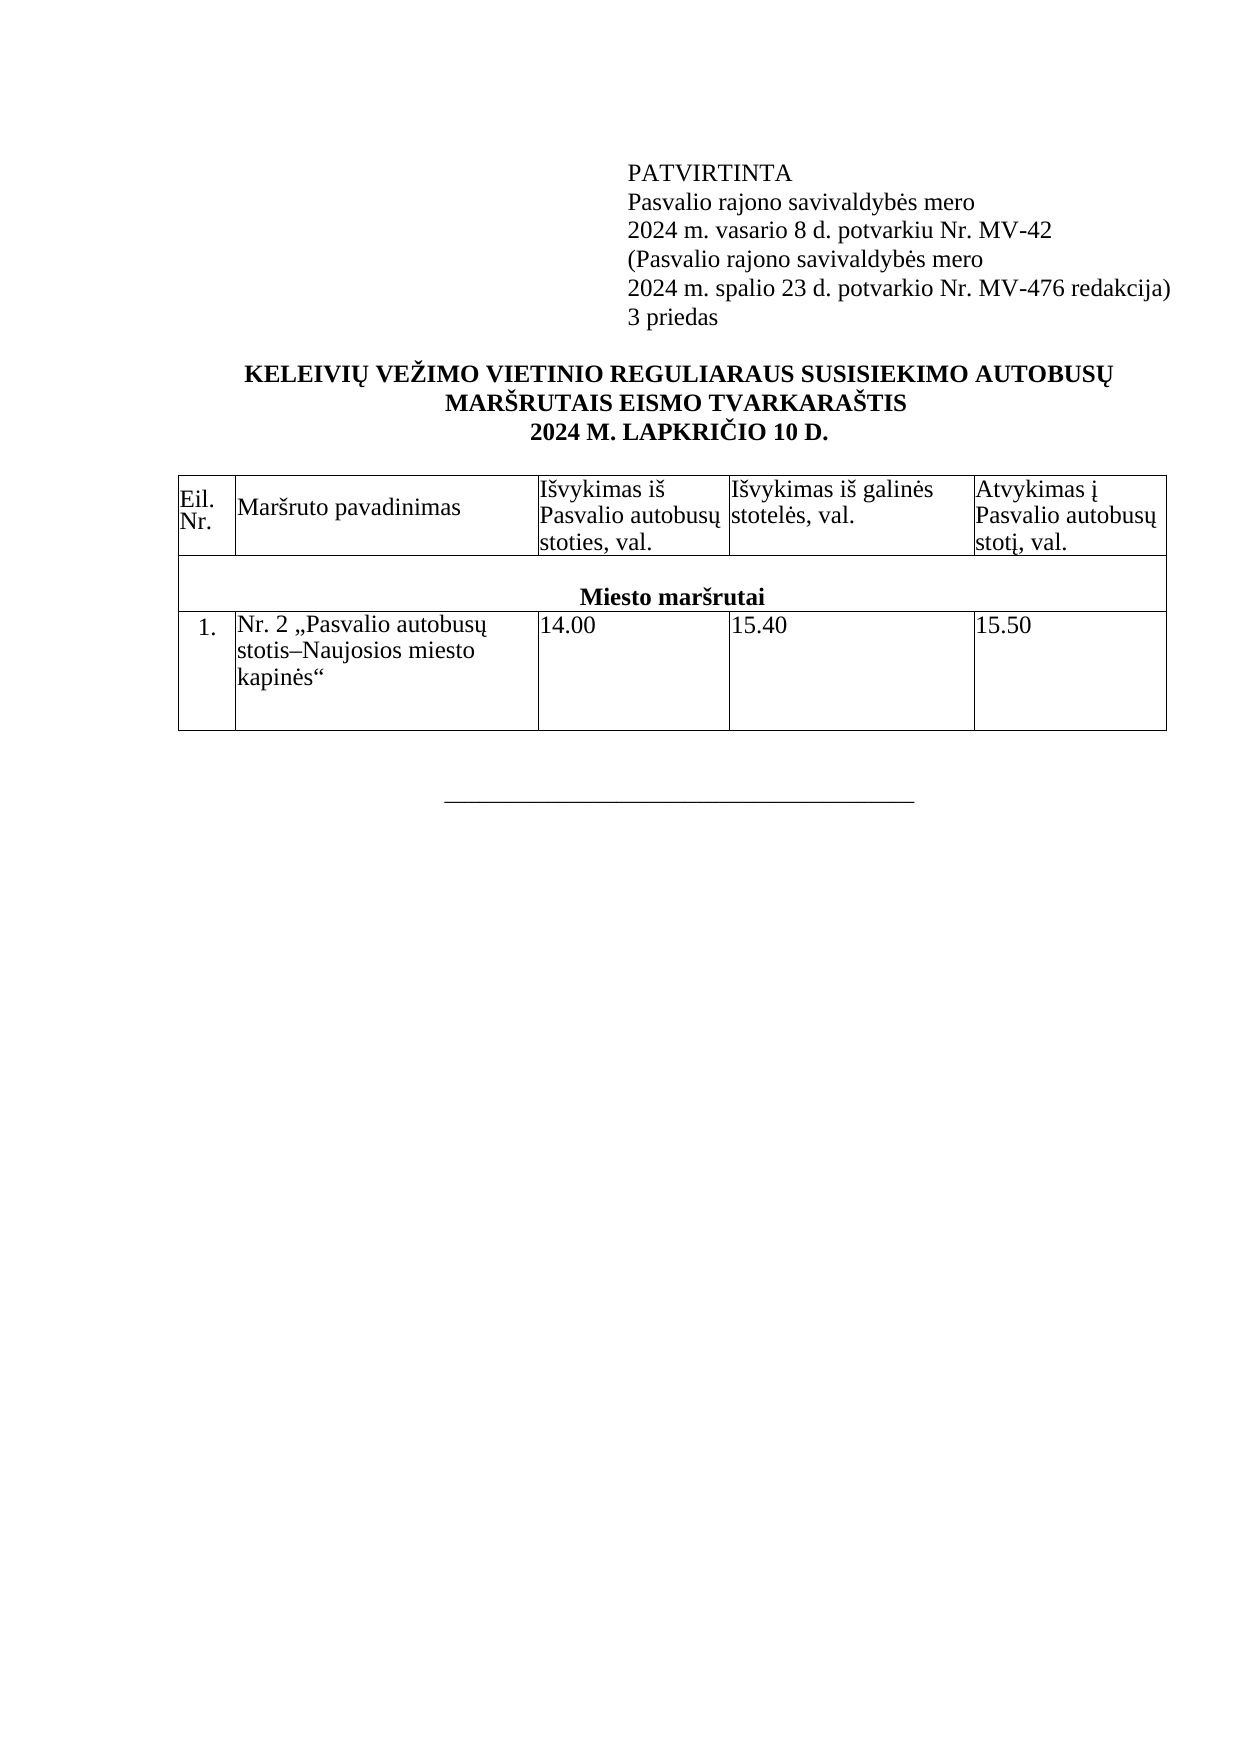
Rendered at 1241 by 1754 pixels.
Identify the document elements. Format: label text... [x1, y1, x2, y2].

text 3 priedas [552, 302, 1181, 330]
table_cell 15.50 [975, 612, 1166, 729]
text Pasvalio rajono savivaldybės mero [552, 187, 1181, 215]
text KELEIVIŲ VEŽIMO VIETINIO REGULIARAUS SUSISIEKIMO AUTOBUSŲ MARŠRUTAIS EISMO TVARKARAŠTIS [177, 359, 1181, 417]
table_header Išvykimas iš Pasvalio autobusų stoties, val. [539, 476, 729, 555]
text 2024 M. LAPKRIČIO 10 D. [177, 417, 1181, 446]
text _________________________________________ [177, 781, 1181, 806]
table_cell 14.00 [539, 612, 729, 729]
table_header Eil. Nr. [179, 476, 235, 555]
table_cell 1. [179, 612, 235, 729]
table_cell Miesto maršrutai [179, 556, 1166, 611]
text PATVIRTINTA [552, 158, 1181, 187]
table_header Maršruto pavadinimas [236, 476, 538, 555]
text 2024 m. vasario 8 d. potvarkiu Nr. MV-42 [552, 215, 1181, 244]
text 2024 m. spalio 23 d. potvarkio Nr. MV-476 redakcija) [552, 273, 1181, 302]
table_cell Nr. 2 „Pasvalio autobusų stotis–Naujosios miesto kapinės“ [236, 612, 538, 729]
table_cell 15.40 [730, 612, 974, 729]
table_header Atvykimas į Pasvalio autobusų stotį, val. [975, 476, 1166, 555]
text (Pasvalio rajono savivaldybės mero [552, 244, 1181, 273]
table_header Išvykimas iš galinės stotelės, val. [730, 476, 974, 555]
